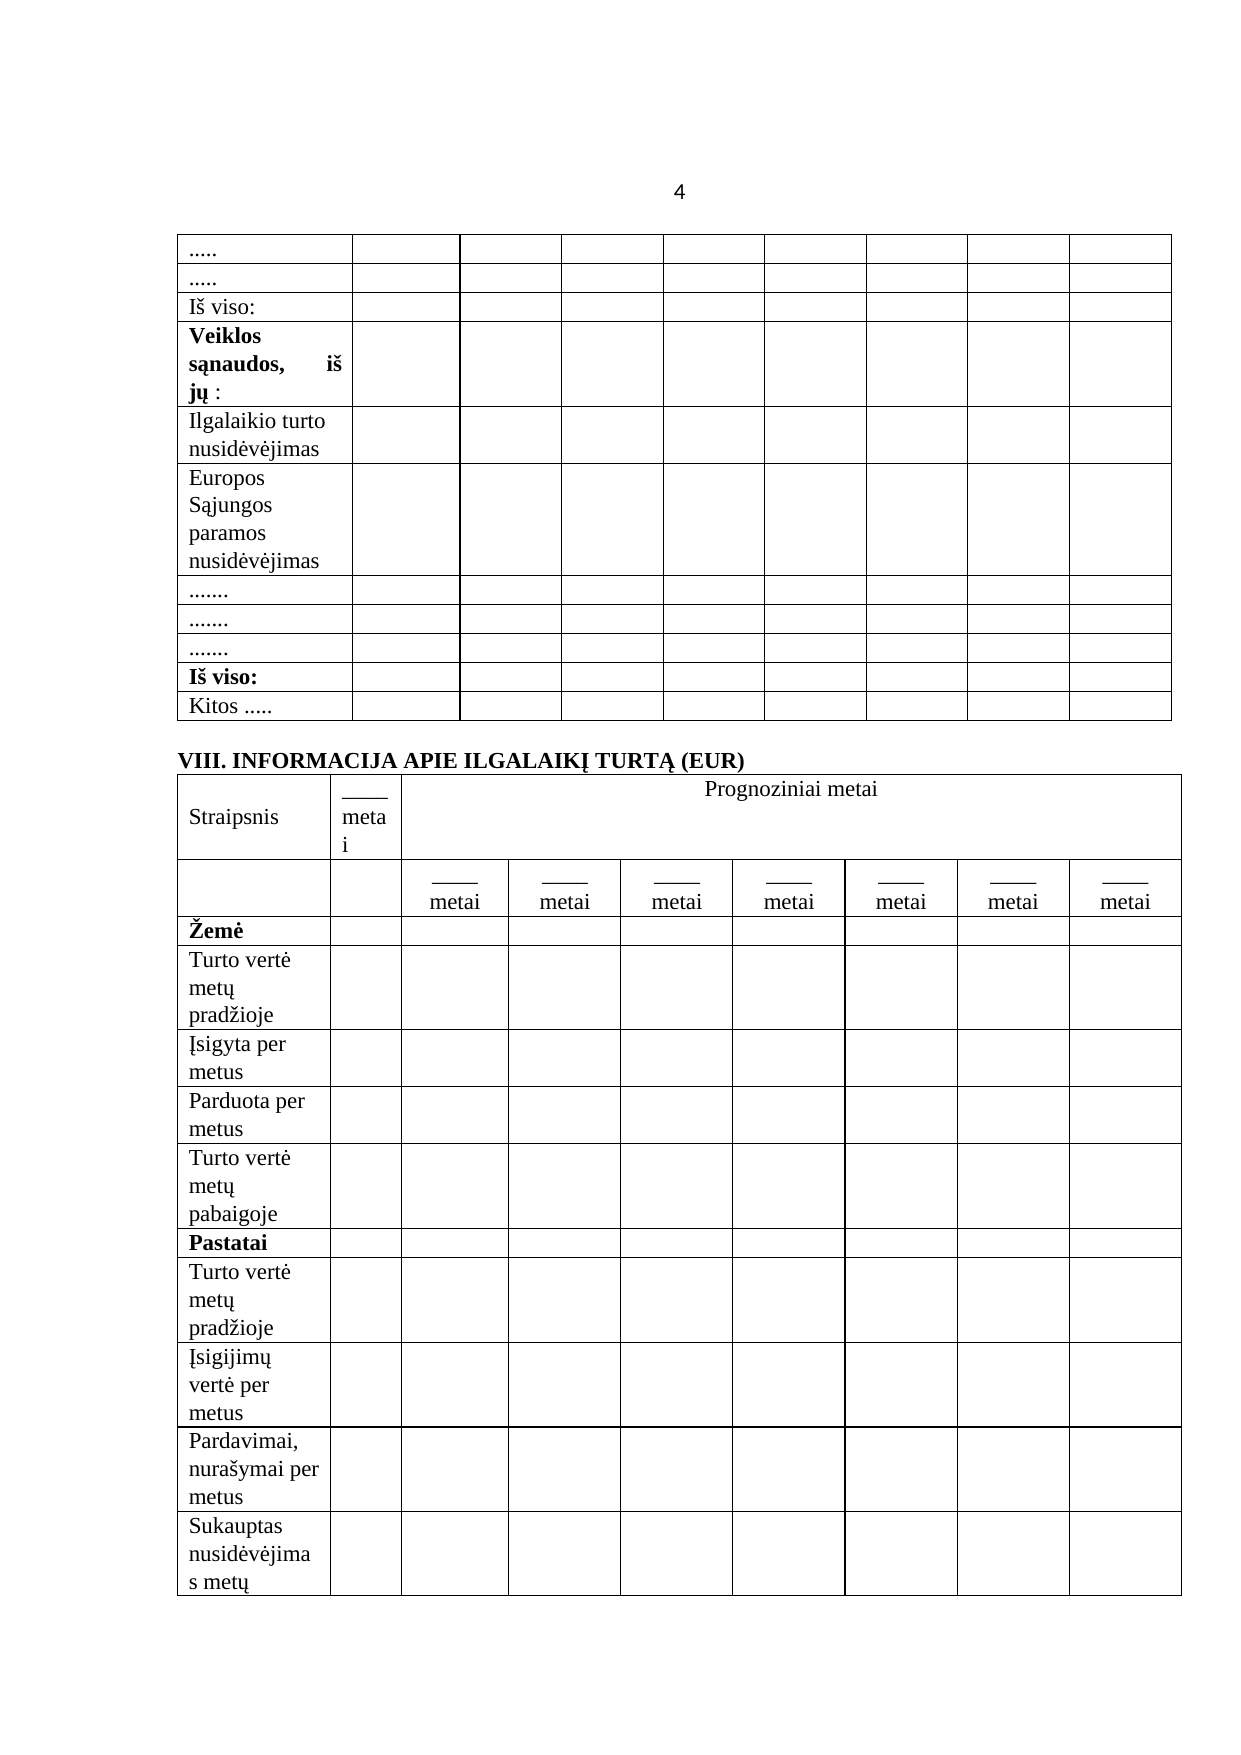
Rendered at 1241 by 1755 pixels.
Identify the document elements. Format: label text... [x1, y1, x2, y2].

table_cell [621, 946, 732, 1029]
table_cell [968, 235, 1069, 263]
table_cell [461, 692, 561, 720]
table_cell [509, 946, 620, 1029]
table_cell [968, 464, 1069, 575]
table_cell [353, 576, 459, 604]
table_cell Turto vertė metų pabaigoje [178, 1144, 330, 1228]
table_cell [846, 1229, 957, 1257]
table_cell [461, 634, 561, 662]
table_cell [331, 1030, 401, 1086]
table_cell [765, 692, 866, 720]
table_cell Turto vertė metų pradžioje [178, 946, 330, 1029]
table_cell [509, 1087, 620, 1143]
table_cell [461, 663, 561, 691]
table_cell [765, 264, 866, 292]
table_cell [509, 1229, 620, 1257]
table_cell [402, 917, 508, 944]
table_cell [846, 946, 957, 1029]
table_cell [1070, 1258, 1181, 1342]
table_cell [958, 1087, 1069, 1143]
table_cell [664, 464, 764, 575]
table_cell [765, 663, 866, 691]
table_cell [1070, 917, 1181, 944]
table_cell [1070, 1428, 1181, 1511]
table_cell [846, 1087, 957, 1143]
table_cell [968, 264, 1069, 292]
table_cell [562, 663, 663, 691]
table_cell [331, 1512, 401, 1594]
table_cell [461, 407, 561, 463]
table_cell [621, 1343, 732, 1426]
table_cell [509, 917, 620, 944]
table_cell [968, 322, 1069, 406]
table_cell [461, 464, 561, 575]
table_cell [331, 1343, 401, 1426]
table_cell [968, 663, 1069, 691]
table_cell [353, 663, 459, 691]
table_cell [664, 293, 764, 321]
table_cell [733, 1087, 844, 1143]
table_cell [846, 1343, 957, 1426]
table_cell [621, 1030, 732, 1086]
table_cell [867, 293, 967, 321]
table_cell [1070, 1343, 1181, 1426]
table_cell ____ metai [402, 860, 508, 916]
table_cell [331, 860, 401, 916]
table_cell ..... [178, 264, 352, 292]
table_cell [461, 322, 561, 406]
table_cell [958, 1343, 1069, 1426]
table_cell [867, 235, 967, 263]
table_cell [178, 860, 330, 916]
table_cell [958, 1512, 1069, 1594]
table_cell [958, 1144, 1069, 1228]
table_cell ____ metai [509, 860, 620, 916]
table_cell ..... [178, 235, 352, 263]
table_cell [968, 576, 1069, 604]
table_cell [461, 293, 561, 321]
table_cell [331, 917, 401, 944]
table_cell [402, 1087, 508, 1143]
table_cell [664, 264, 764, 292]
table_cell [353, 264, 459, 292]
table_cell [562, 634, 663, 662]
table_cell [353, 235, 459, 263]
table_cell [562, 322, 663, 406]
table_cell Pardavimai, nurašymai per metus [178, 1428, 330, 1511]
table_cell [353, 634, 459, 662]
table_cell [1070, 946, 1181, 1029]
table_cell [402, 1343, 508, 1426]
table_cell Iš viso: [178, 663, 352, 691]
table_cell [867, 322, 967, 406]
table_cell [968, 692, 1069, 720]
table_cell [867, 692, 967, 720]
table_cell [664, 663, 764, 691]
table_cell [1070, 692, 1171, 720]
table_cell [509, 1258, 620, 1342]
table_cell [664, 322, 764, 406]
table_cell [664, 634, 764, 662]
table_cell [621, 1229, 732, 1257]
table_cell [765, 322, 866, 406]
table_cell [562, 407, 663, 463]
table_cell [331, 1229, 401, 1257]
table_cell [968, 605, 1069, 633]
table_cell Ilgalaikio turto nusidėvėjimas [178, 407, 352, 463]
table_cell Parduota per metus [178, 1087, 330, 1143]
text VIII. INFORMACIJA APIE ILGALAIKĮ TURTĄ (EUR) [177, 747, 1181, 774]
table_cell [765, 634, 866, 662]
table_cell [331, 1087, 401, 1143]
table_cell [1070, 1512, 1181, 1594]
table_cell [353, 692, 459, 720]
table_cell [733, 1229, 844, 1257]
table_cell [765, 293, 866, 321]
table_cell [353, 293, 459, 321]
table_cell [733, 1343, 844, 1426]
table_cell [867, 407, 967, 463]
table_cell Iš viso: [178, 293, 352, 321]
table_cell [509, 1144, 620, 1228]
table_cell [461, 235, 561, 263]
table_cell ____ metai [1070, 860, 1181, 916]
table_cell ____ metai [846, 860, 957, 916]
table_cell [846, 1512, 957, 1594]
table_cell [733, 1258, 844, 1342]
table_cell [461, 605, 561, 633]
table_cell Įsigijimų vertė per metus [178, 1343, 330, 1426]
table_cell [846, 917, 957, 944]
table_cell [664, 605, 764, 633]
table_cell [968, 407, 1069, 463]
table_cell ....... [178, 576, 352, 604]
table_cell [621, 917, 732, 944]
table_cell [562, 576, 663, 604]
table_cell [562, 464, 663, 575]
table_cell [562, 605, 663, 633]
table_header ____metai [331, 775, 401, 859]
table_cell [621, 1428, 732, 1511]
table_cell [1070, 1144, 1181, 1228]
table_cell [664, 235, 764, 263]
table_cell [733, 917, 844, 944]
table_cell [664, 692, 764, 720]
table_cell [1070, 235, 1171, 263]
table_cell [664, 576, 764, 604]
table_cell [1070, 464, 1171, 575]
table_cell [1070, 407, 1171, 463]
table_cell [1070, 1087, 1181, 1143]
table_cell Pastatai [178, 1229, 330, 1257]
table_cell [765, 464, 866, 575]
table_cell [509, 1428, 620, 1511]
table_cell [733, 946, 844, 1029]
table_cell [765, 235, 866, 263]
table_cell [562, 293, 663, 321]
table_cell [733, 1030, 844, 1086]
table_cell [353, 407, 459, 463]
table_cell [958, 1428, 1069, 1511]
table_cell [867, 464, 967, 575]
table_cell [562, 692, 663, 720]
table_cell [733, 1428, 844, 1511]
table_cell [958, 1030, 1069, 1086]
table_cell [509, 1512, 620, 1594]
table_cell [461, 576, 561, 604]
table_cell [1070, 322, 1171, 406]
table_header Straipsnis [178, 775, 330, 859]
table_cell ____ metai [733, 860, 844, 916]
table_cell [1070, 1030, 1181, 1086]
table_cell [1070, 576, 1171, 604]
table_cell Sukauptas nusidėvėjimas metų [178, 1512, 330, 1594]
table_cell [1070, 634, 1171, 662]
table_cell Europos Sąjungos paramos nusidėvėjimas [178, 464, 352, 575]
table_cell [733, 1144, 844, 1228]
table_cell ____ metai [621, 860, 732, 916]
table_cell [402, 1428, 508, 1511]
table_cell [958, 1258, 1069, 1342]
table_cell [867, 576, 967, 604]
table_cell [1070, 293, 1171, 321]
table_cell [765, 407, 866, 463]
table_cell [867, 605, 967, 633]
table_cell [621, 1087, 732, 1143]
table_cell [958, 946, 1069, 1029]
table_cell [1070, 1229, 1181, 1257]
table_header Prognoziniai metai [402, 775, 1181, 859]
table_cell [509, 1343, 620, 1426]
table_cell [846, 1428, 957, 1511]
table_cell [867, 264, 967, 292]
table_cell [353, 605, 459, 633]
table_cell [958, 1229, 1069, 1257]
table_cell Kitos ..... [178, 692, 352, 720]
table_cell [846, 1144, 957, 1228]
table_cell [402, 1030, 508, 1086]
table_cell [509, 1030, 620, 1086]
table_cell [968, 293, 1069, 321]
table_cell Įsigyta per metus [178, 1030, 330, 1086]
table_cell [331, 1144, 401, 1228]
table_cell [402, 1229, 508, 1257]
table_cell [1070, 663, 1171, 691]
table_cell ....... [178, 605, 352, 633]
table_cell Žemė [178, 917, 330, 944]
table_cell Turto vertė metų pradžioje [178, 1258, 330, 1342]
table_cell [846, 1030, 957, 1086]
table_cell [562, 264, 663, 292]
table_cell ____ metai [958, 860, 1069, 916]
table_cell [402, 1144, 508, 1228]
table_cell [733, 1512, 844, 1594]
table_cell [958, 917, 1069, 944]
table_cell Veiklos sąnaudos, iš jų : [178, 322, 352, 406]
table_cell [331, 1428, 401, 1511]
table_cell [402, 1258, 508, 1342]
table_cell [402, 946, 508, 1029]
table_cell [867, 634, 967, 662]
table_cell [867, 663, 967, 691]
table_cell ....... [178, 634, 352, 662]
table_cell [846, 1258, 957, 1342]
table_cell [353, 322, 459, 406]
table_cell [331, 946, 401, 1029]
table_cell [765, 605, 866, 633]
table_cell [1070, 264, 1171, 292]
table_cell [621, 1258, 732, 1342]
table_cell [353, 464, 459, 575]
table_cell [461, 264, 561, 292]
table_cell [621, 1512, 732, 1594]
table_cell [664, 407, 764, 463]
table_cell [331, 1258, 401, 1342]
table_cell [562, 235, 663, 263]
table_cell [765, 576, 866, 604]
table_cell [402, 1512, 508, 1594]
table_cell [1070, 605, 1171, 633]
table_cell [968, 634, 1069, 662]
table_cell [621, 1144, 732, 1228]
